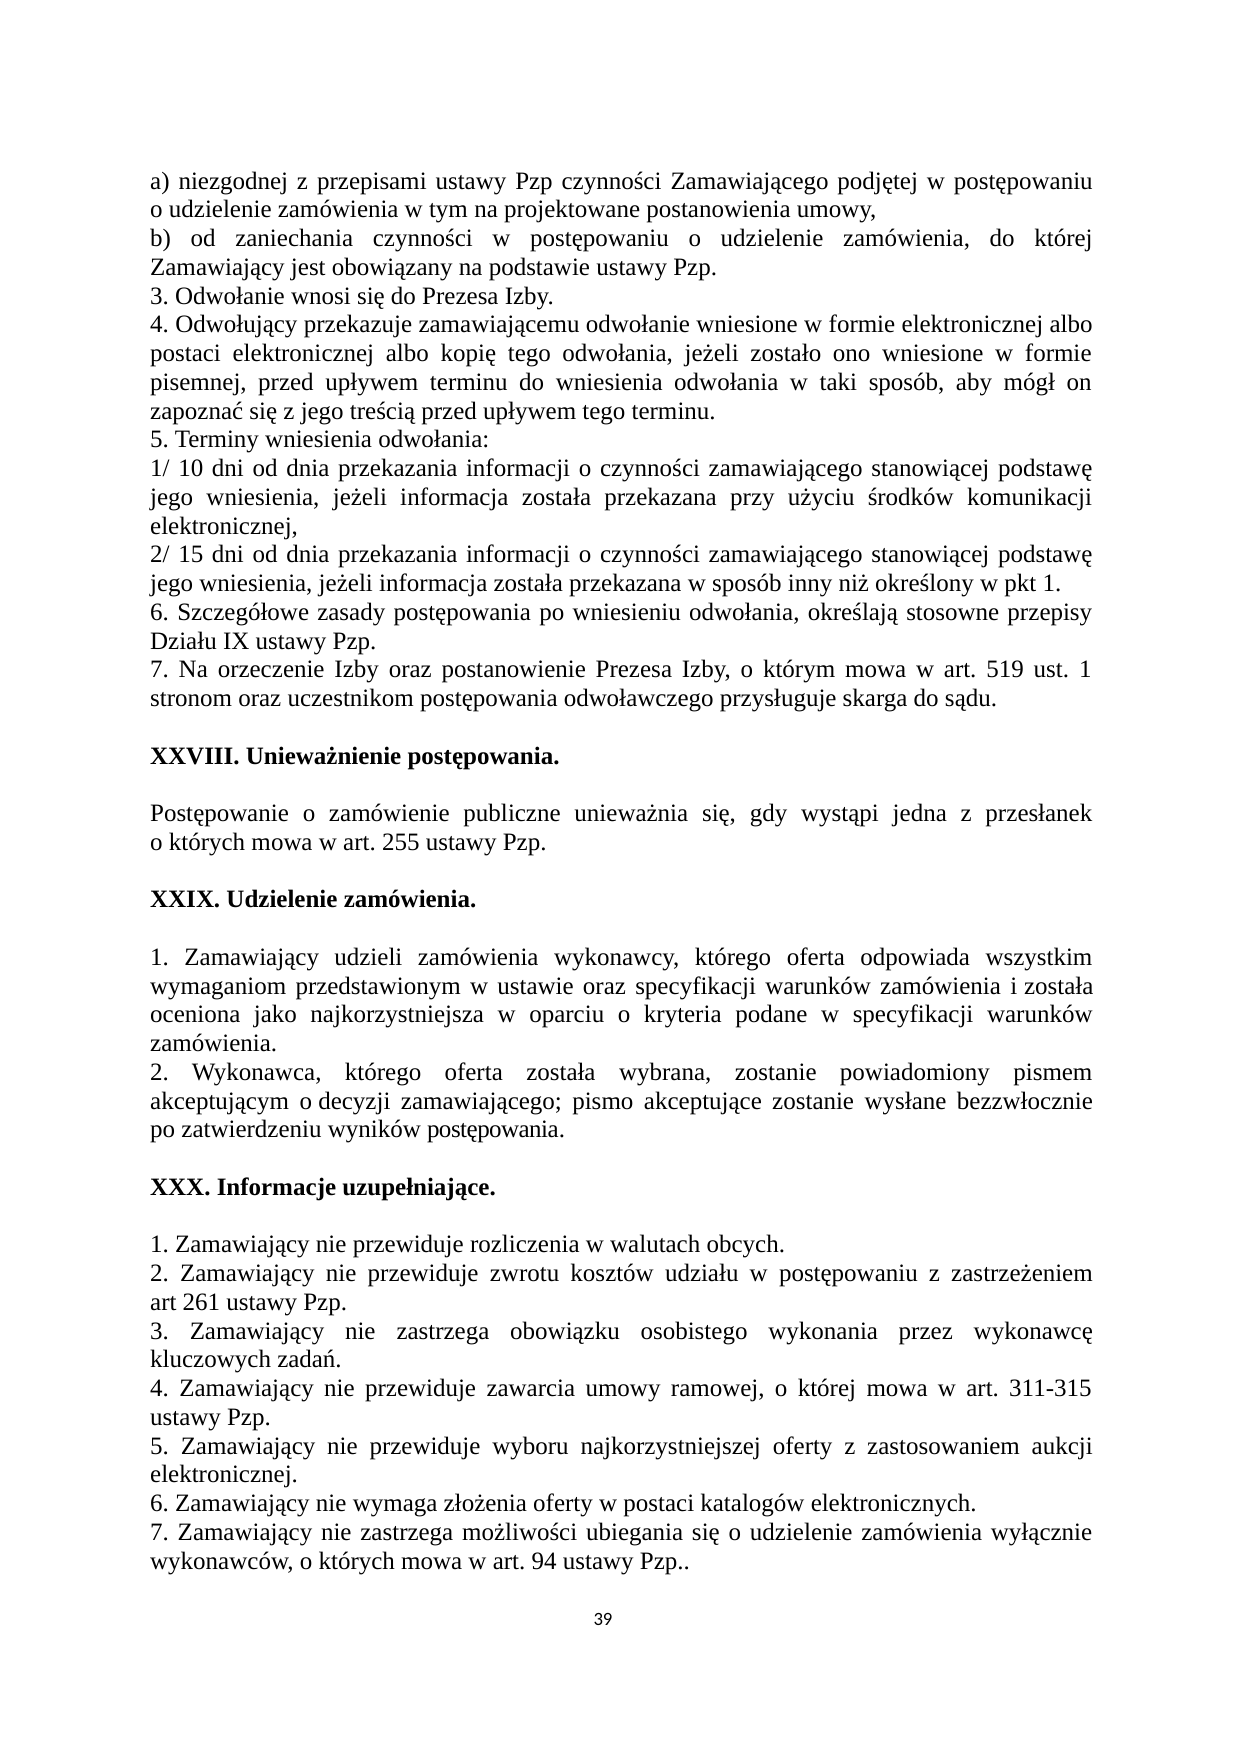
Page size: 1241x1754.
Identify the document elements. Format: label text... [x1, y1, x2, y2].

text 1. Zamawiający udzieli zamówienia wykonawcy, którego oferta odpowiada wszystkim wymaganiom przedstawionym w ustawie oraz specyfikacji warunków zamówienia i została oceniona jako najkorzystniejsza w oparciu o kryteria podane w specyfikacji warunków zamówienia. [150, 942, 1093, 1057]
text 5. Zamawiający nie przewiduje wyboru najkorzystniejszej oferty z zastosowaniem aukcji elektronicznej. [150, 1431, 1093, 1488]
text 4. Zamawiający nie przewiduje zawarcia umowy ramowej, o której mowa w art. 311-315 ustawy Pzp. [150, 1373, 1093, 1431]
text 2. Wykonawca, którego oferta została wybrana, zostanie powiadomiony pismem akceptującym o decyzji zamawiającego; pismo akceptujące zostanie wysłane bezzwłocznie po zatwierdzeniu wyników postępowania. [150, 1057, 1093, 1143]
text b) od zaniechania czynności w postępowaniu o udzielenie zamówienia, do której Zamawiający jest obowiązany na podstawie ustawy Pzp. [150, 223, 1093, 281]
text a) niezgodnej z przepisami ustawy Pzp czynności Zamawiającego podjętej w postępowaniu o udzielenie zamówienia w tym na projektowane postanowienia umowy, [150, 166, 1093, 223]
text 1/ 10 dni od dnia przekazania informacji o czynności zamawiającego stanowiącej podstawę jego wniesienia, jeżeli informacja została przekazana przy użyciu środków komunikacji elektronicznej, [150, 453, 1093, 539]
text XXX. Informacje uzupełniające. [150, 1172, 1093, 1201]
text 3. Odwołanie wnosi się do Prezesa Izby. [150, 281, 1093, 309]
text 6. Zamawiający nie wymaga złożenia oferty w postaci katalogów elektronicznych. [150, 1488, 1093, 1517]
text 2. Zamawiający nie przewiduje zwrotu kosztów udziału w postępowaniu z zastrzeżeniem art 261 ustawy Pzp. [150, 1258, 1093, 1316]
text XXVIII. Unieważnienie postępowania. [150, 741, 1093, 769]
text 7. Zamawiający nie zastrzega możliwości ubiegania się o udzielenie zamówienia wyłącznie wykonawców, o których mowa w art. 94 ustawy Pzp.. [150, 1517, 1093, 1574]
text 3. Zamawiający nie zastrzega obowiązku osobistego wykonania przez wykonawcę kluczowych zadań. [150, 1316, 1093, 1373]
text XXIX. Udzielenie zamówienia. [150, 884, 1093, 913]
text 5. Terminy wniesienia odwołania: [150, 424, 1093, 453]
text 7. Na orzeczenie Izby oraz postanowienie Prezesa Izby, o którym mowa w art. 519 ust. 1 stronom oraz uczestnikom postępowania odwoławczego przysługuje skarga do sądu. [150, 654, 1093, 712]
text 2/ 15 dni od dnia przekazania informacji o czynności zamawiającego stanowiącej podstawę jego wniesienia, jeżeli informacja została przekazana w sposób inny niż określony w pkt 1. [150, 539, 1093, 597]
text Postępowanie o zamówienie publiczne unieważnia się, gdy wystąpi jedna z przesłanek o których mowa w art. 255 ustawy Pzp. [150, 798, 1093, 856]
text 6. Szczegółowe zasady postępowania po wniesieniu odwołania, określają stosowne przepisy Działu IX ustawy Pzp. [150, 597, 1093, 654]
text 1. Zamawiający nie przewiduje rozliczenia w walutach obcych. [150, 1229, 1093, 1258]
text 4. Odwołujący przekazuje zamawiającemu odwołanie wniesione w formie elektronicznej albo postaci elektronicznej albo kopię tego odwołania, jeżeli zostało ono wniesione w formie pisemnej, przed upływem terminu do wniesienia odwołania w taki sposób, aby mógł on zapoznać się z jego treścią przed upływem tego terminu. [150, 309, 1093, 424]
